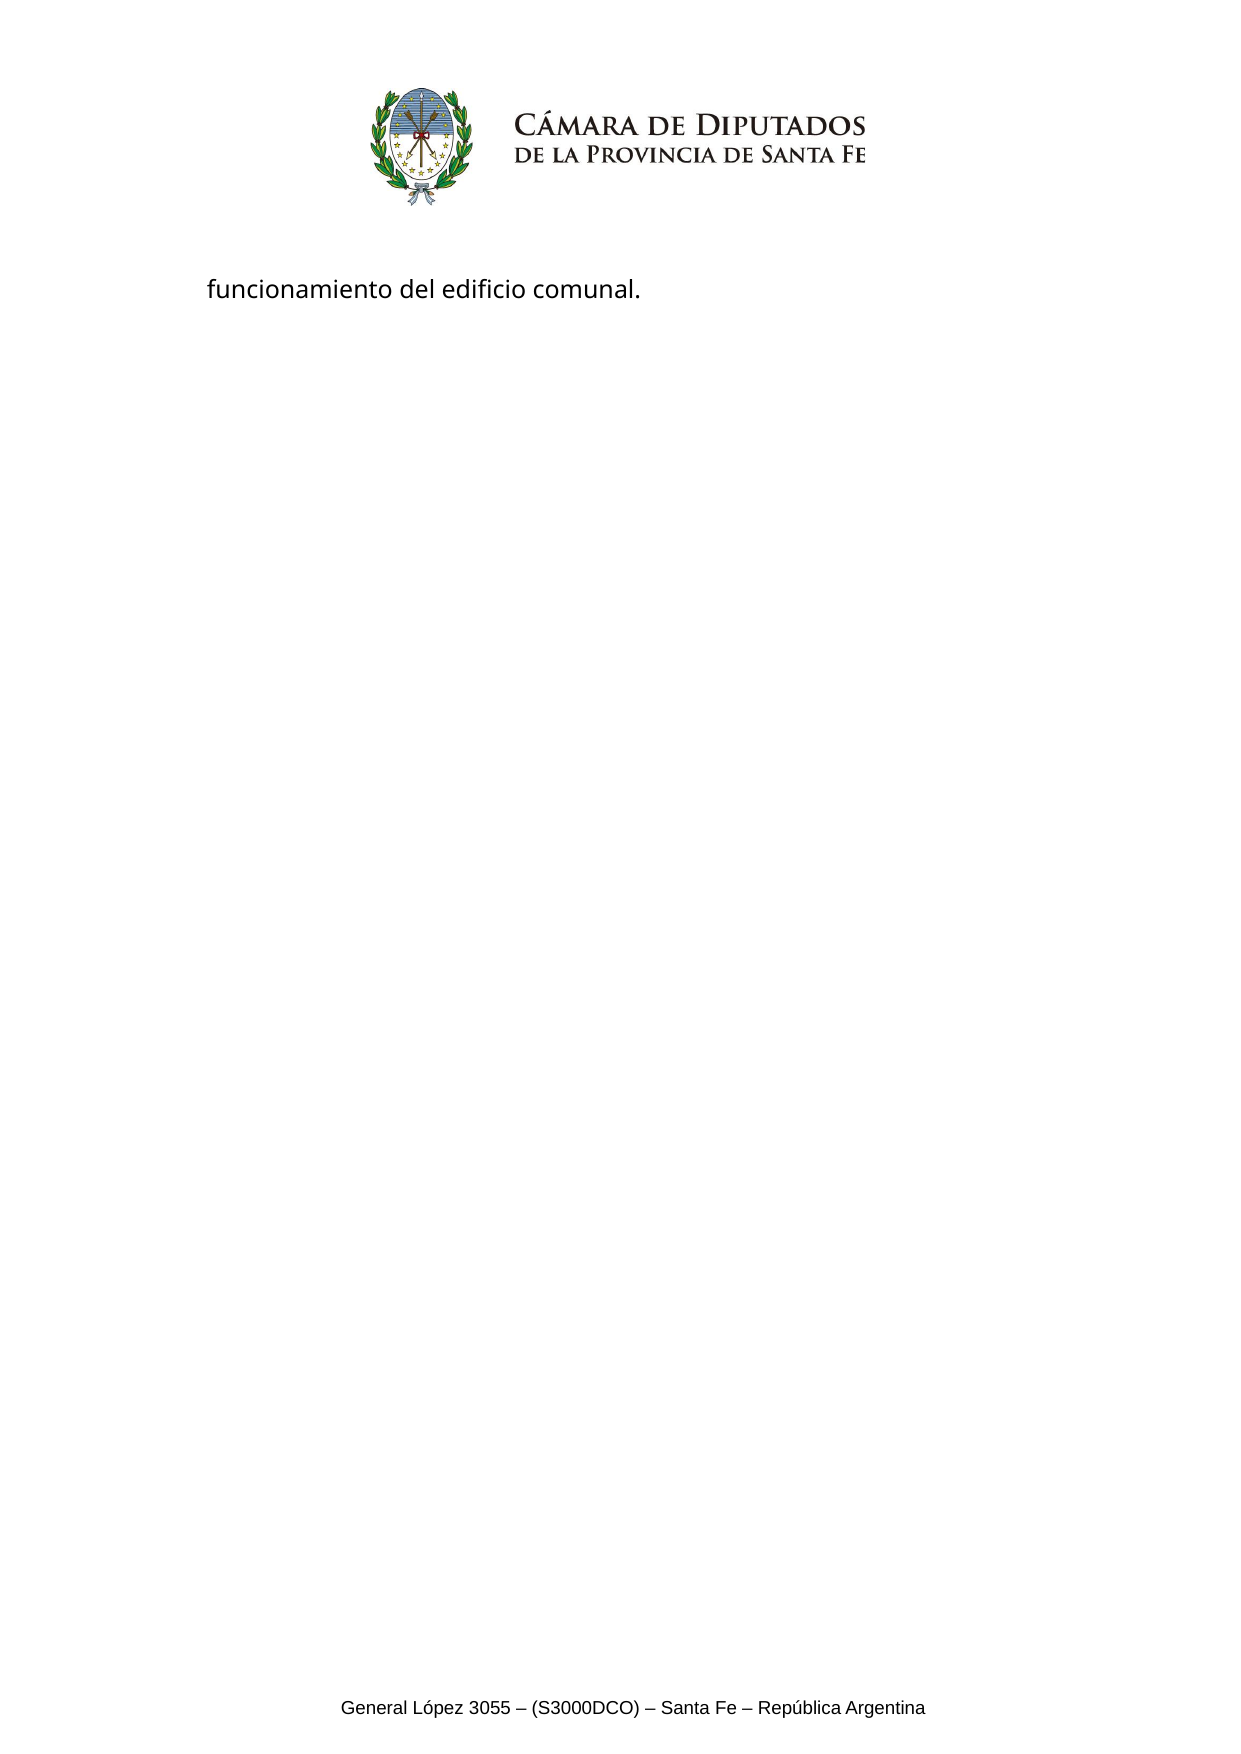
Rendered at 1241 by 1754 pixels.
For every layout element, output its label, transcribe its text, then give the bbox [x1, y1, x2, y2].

picture [370, 88, 866, 210]
text funcionamiento del edificio comunal. [207, 272, 1152, 306]
